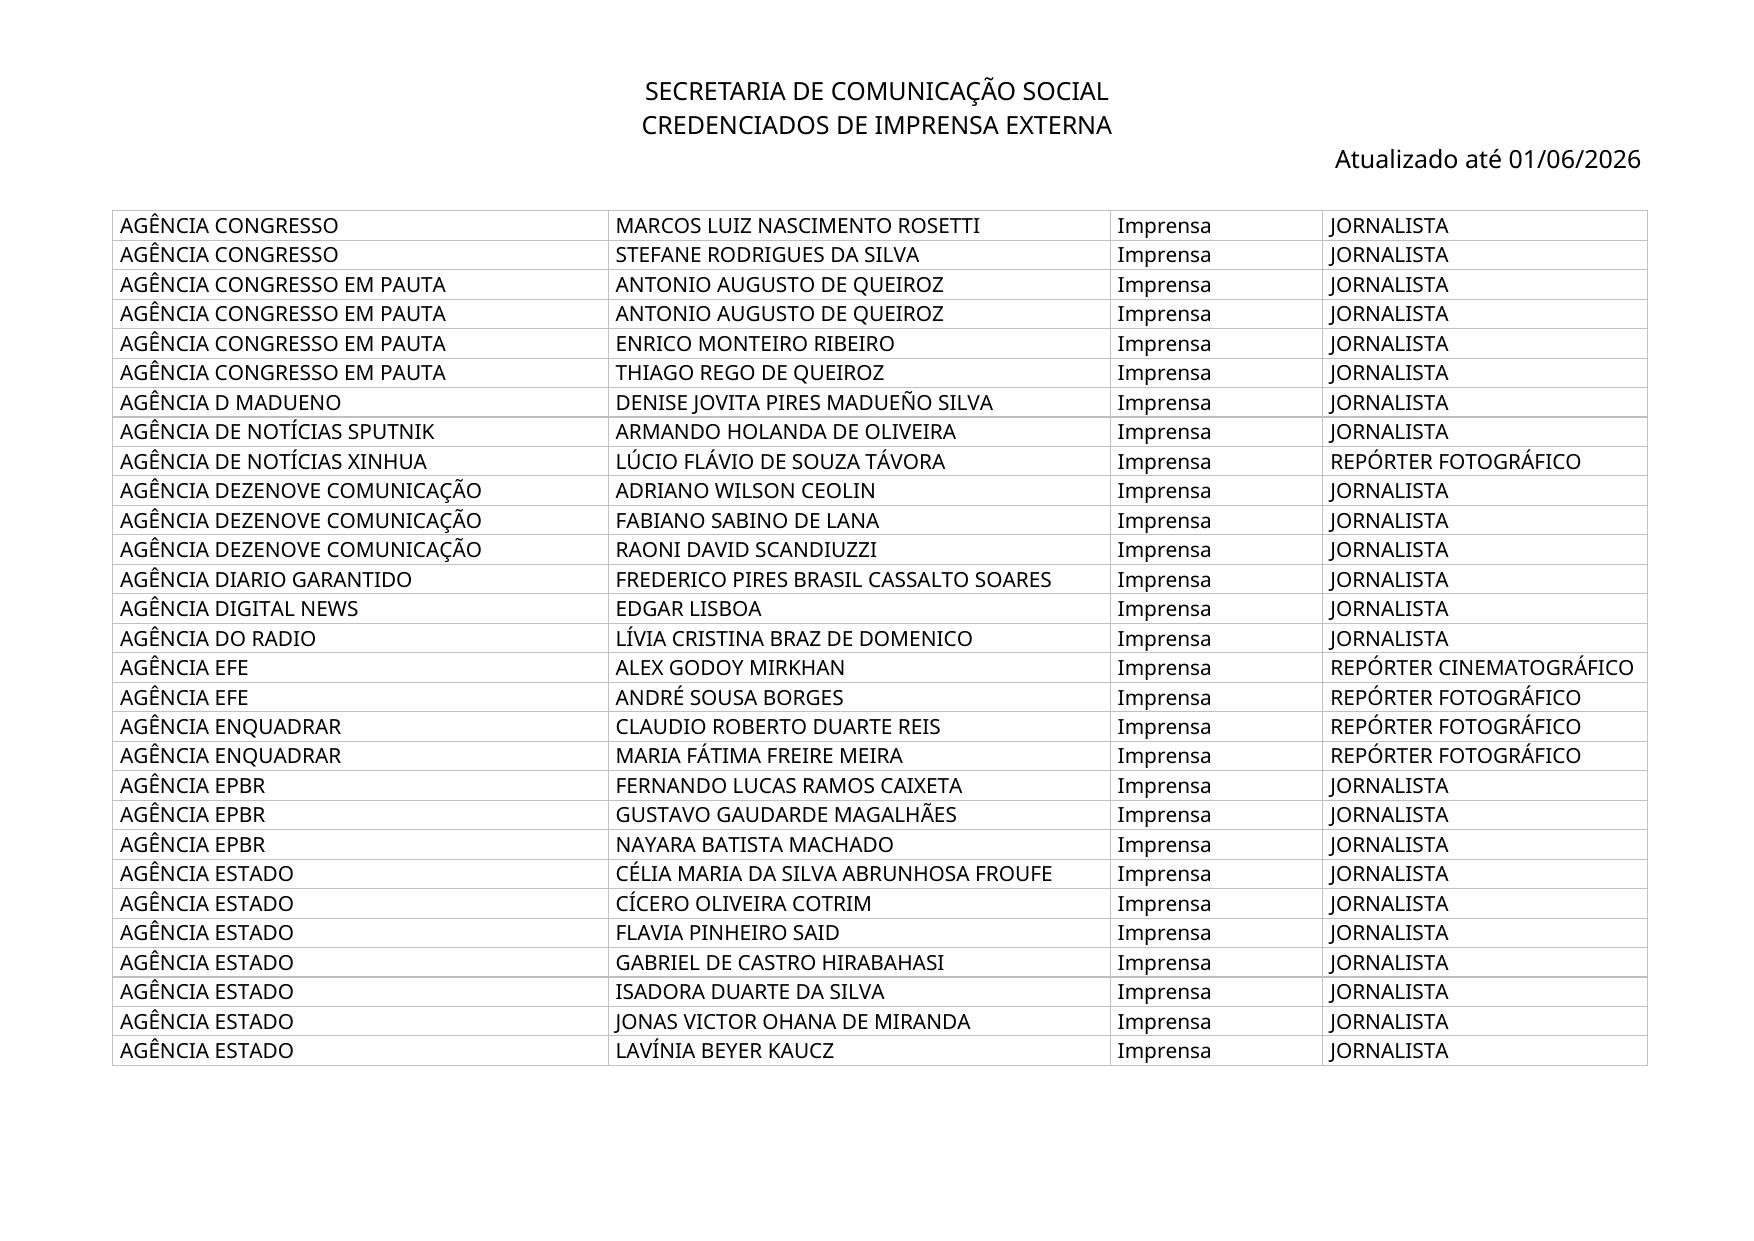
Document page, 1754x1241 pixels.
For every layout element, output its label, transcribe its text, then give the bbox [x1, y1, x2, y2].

table_cell REPÓRTER FOTOGRÁFICO [1323, 712, 1647, 741]
table_cell ANDRÉ SOUSA BORGES [609, 683, 1110, 711]
table_cell JORNALISTA [1323, 359, 1647, 387]
table_cell AGÊNCIA ENQUADRAR [113, 742, 608, 770]
table_cell Imprensa [1111, 860, 1322, 888]
table_cell AGÊNCIA EPBR [113, 830, 608, 858]
table_cell Imprensa [1111, 594, 1322, 623]
table_cell REPÓRTER FOTOGRÁFICO [1323, 683, 1647, 711]
table_cell AGÊNCIA DEZENOVE COMUNICAÇÃO [113, 506, 608, 534]
table_cell Imprensa [1111, 978, 1322, 1006]
table_cell JONAS VICTOR OHANA DE MIRANDA [609, 1007, 1110, 1035]
table_cell Imprensa [1111, 948, 1322, 976]
table_cell AGÊNCIA D MADUENO [113, 388, 608, 416]
table_cell AGÊNCIA CONGRESSO EM PAUTA [113, 359, 608, 387]
table_cell Imprensa [1111, 565, 1322, 593]
table_cell Imprensa [1111, 506, 1322, 534]
table_cell MARCOS LUIZ NASCIMENTO ROSETTI [609, 211, 1110, 239]
table_cell JORNALISTA [1323, 978, 1647, 1006]
table_cell JORNALISTA [1323, 830, 1647, 858]
table_cell FLAVIA PINHEIRO SAID [609, 919, 1110, 947]
table_cell JORNALISTA [1323, 948, 1647, 976]
table_cell STEFANE RODRIGUES DA SILVA [609, 241, 1110, 269]
table_cell ANTONIO AUGUSTO DE QUEIROZ [609, 300, 1110, 328]
table_cell AGÊNCIA DIGITAL NEWS [113, 594, 608, 623]
table_cell REPÓRTER FOTOGRÁFICO [1323, 742, 1647, 770]
table_cell AGÊNCIA ESTADO [113, 919, 608, 947]
table_cell ARMANDO HOLANDA DE OLIVEIRA [609, 418, 1110, 446]
table_cell JORNALISTA [1323, 771, 1647, 799]
table_cell Imprensa [1111, 388, 1322, 416]
table_cell AGÊNCIA ESTADO [113, 978, 608, 1006]
table_cell Imprensa [1111, 329, 1322, 357]
table_cell AGÊNCIA DEZENOVE COMUNICAÇÃO [113, 535, 608, 564]
table_cell Imprensa [1111, 624, 1322, 652]
table_cell JORNALISTA [1323, 1007, 1647, 1035]
table_cell LAVÍNIA BEYER KAUCZ [609, 1036, 1110, 1065]
table_cell AGÊNCIA ESTADO [113, 948, 608, 976]
table_cell JORNALISTA [1323, 388, 1647, 416]
table_cell AGÊNCIA EPBR [113, 801, 608, 829]
table_cell AGÊNCIA CONGRESSO [113, 211, 608, 239]
table_cell Imprensa [1111, 447, 1322, 475]
table_cell Imprensa [1111, 476, 1322, 505]
table_cell JORNALISTA [1323, 241, 1647, 269]
table_cell JORNALISTA [1323, 1036, 1647, 1065]
table_cell AGÊNCIA ESTADO [113, 889, 608, 917]
table_cell REPÓRTER CINEMATOGRÁFICO [1323, 653, 1647, 682]
table_cell JORNALISTA [1323, 300, 1647, 328]
table_cell AGÊNCIA ENQUADRAR [113, 712, 608, 741]
table_cell AGÊNCIA CONGRESSO EM PAUTA [113, 329, 608, 357]
table_cell ADRIANO WILSON CEOLIN [609, 476, 1110, 505]
table_cell AGÊNCIA DE NOTÍCIAS XINHUA [113, 447, 608, 475]
table_cell Imprensa [1111, 211, 1322, 239]
table_cell FREDERICO PIRES BRASIL CASSALTO SOARES [609, 565, 1110, 593]
table_cell DENISE JOVITA PIRES MADUEÑO SILVA [609, 388, 1110, 416]
table_cell ANTONIO AUGUSTO DE QUEIROZ [609, 270, 1110, 298]
table_cell CLAUDIO ROBERTO DUARTE REIS [609, 712, 1110, 741]
table_cell NAYARA BATISTA MACHADO [609, 830, 1110, 858]
table_cell Imprensa [1111, 801, 1322, 829]
table_cell JORNALISTA [1323, 860, 1647, 888]
table_cell Imprensa [1111, 359, 1322, 387]
table_cell ENRICO MONTEIRO RIBEIRO [609, 329, 1110, 357]
table_cell FERNANDO LUCAS RAMOS CAIXETA [609, 771, 1110, 799]
table_cell FABIANO SABINO DE LANA [609, 506, 1110, 534]
table_cell Imprensa [1111, 418, 1322, 446]
table_cell AGÊNCIA ESTADO [113, 860, 608, 888]
table_cell JORNALISTA [1323, 565, 1647, 593]
table_cell GABRIEL DE CASTRO HIRABAHASI [609, 948, 1110, 976]
table_cell AGÊNCIA DO RADIO [113, 624, 608, 652]
table_cell AGÊNCIA DE NOTÍCIAS SPUTNIK [113, 418, 608, 446]
table_cell JORNALISTA [1323, 801, 1647, 829]
table_cell AGÊNCIA ESTADO [113, 1007, 608, 1035]
table_cell JORNALISTA [1323, 594, 1647, 623]
table_cell JORNALISTA [1323, 329, 1647, 357]
table_cell Imprensa [1111, 919, 1322, 947]
table_cell ALEX GODOY MIRKHAN [609, 653, 1110, 682]
table_cell Imprensa [1111, 683, 1322, 711]
table_cell Imprensa [1111, 535, 1322, 564]
table_cell GUSTAVO GAUDARDE MAGALHÃES [609, 801, 1110, 829]
table_cell AGÊNCIA EPBR [113, 771, 608, 799]
table_cell Imprensa [1111, 830, 1322, 858]
table_cell JORNALISTA [1323, 506, 1647, 534]
table_cell Imprensa [1111, 1036, 1322, 1065]
table_cell RAONI DAVID SCANDIUZZI [609, 535, 1110, 564]
table_cell Imprensa [1111, 300, 1322, 328]
table_cell JORNALISTA [1323, 476, 1647, 505]
table_cell JORNALISTA [1323, 624, 1647, 652]
table_cell Imprensa [1111, 771, 1322, 799]
table_cell ISADORA DUARTE DA SILVA [609, 978, 1110, 1006]
table_cell Imprensa [1111, 742, 1322, 770]
table_cell MARIA FÁTIMA FREIRE MEIRA [609, 742, 1110, 770]
table_cell JORNALISTA [1323, 535, 1647, 564]
table_cell THIAGO REGO DE QUEIROZ [609, 359, 1110, 387]
table_cell REPÓRTER FOTOGRÁFICO [1323, 447, 1647, 475]
table_cell LÚCIO FLÁVIO DE SOUZA TÁVORA [609, 447, 1110, 475]
table_cell AGÊNCIA CONGRESSO [113, 241, 608, 269]
table_cell Imprensa [1111, 1007, 1322, 1035]
table_cell AGÊNCIA EFE [113, 653, 608, 682]
table_cell Imprensa [1111, 241, 1322, 269]
table_cell CÍCERO OLIVEIRA COTRIM [609, 889, 1110, 917]
table_cell Imprensa [1111, 270, 1322, 298]
table_cell JORNALISTA [1323, 418, 1647, 446]
table_cell AGÊNCIA EFE [113, 683, 608, 711]
table_cell AGÊNCIA CONGRESSO EM PAUTA [113, 300, 608, 328]
table_cell CÉLIA MARIA DA SILVA ABRUNHOSA FROUFE [609, 860, 1110, 888]
table_cell JORNALISTA [1323, 889, 1647, 917]
table_cell AGÊNCIA ESTADO [113, 1036, 608, 1065]
table_cell AGÊNCIA DIARIO GARANTIDO [113, 565, 608, 593]
table_cell JORNALISTA [1323, 211, 1647, 239]
table_cell LÍVIA CRISTINA BRAZ DE DOMENICO [609, 624, 1110, 652]
table_cell JORNALISTA [1323, 919, 1647, 947]
table_cell AGÊNCIA CONGRESSO EM PAUTA [113, 270, 608, 298]
table_cell Imprensa [1111, 712, 1322, 741]
table_cell Imprensa [1111, 653, 1322, 682]
table_cell AGÊNCIA DEZENOVE COMUNICAÇÃO [113, 476, 608, 505]
table_cell EDGAR LISBOA [609, 594, 1110, 623]
table_cell JORNALISTA [1323, 270, 1647, 298]
table_cell Imprensa [1111, 889, 1322, 917]
